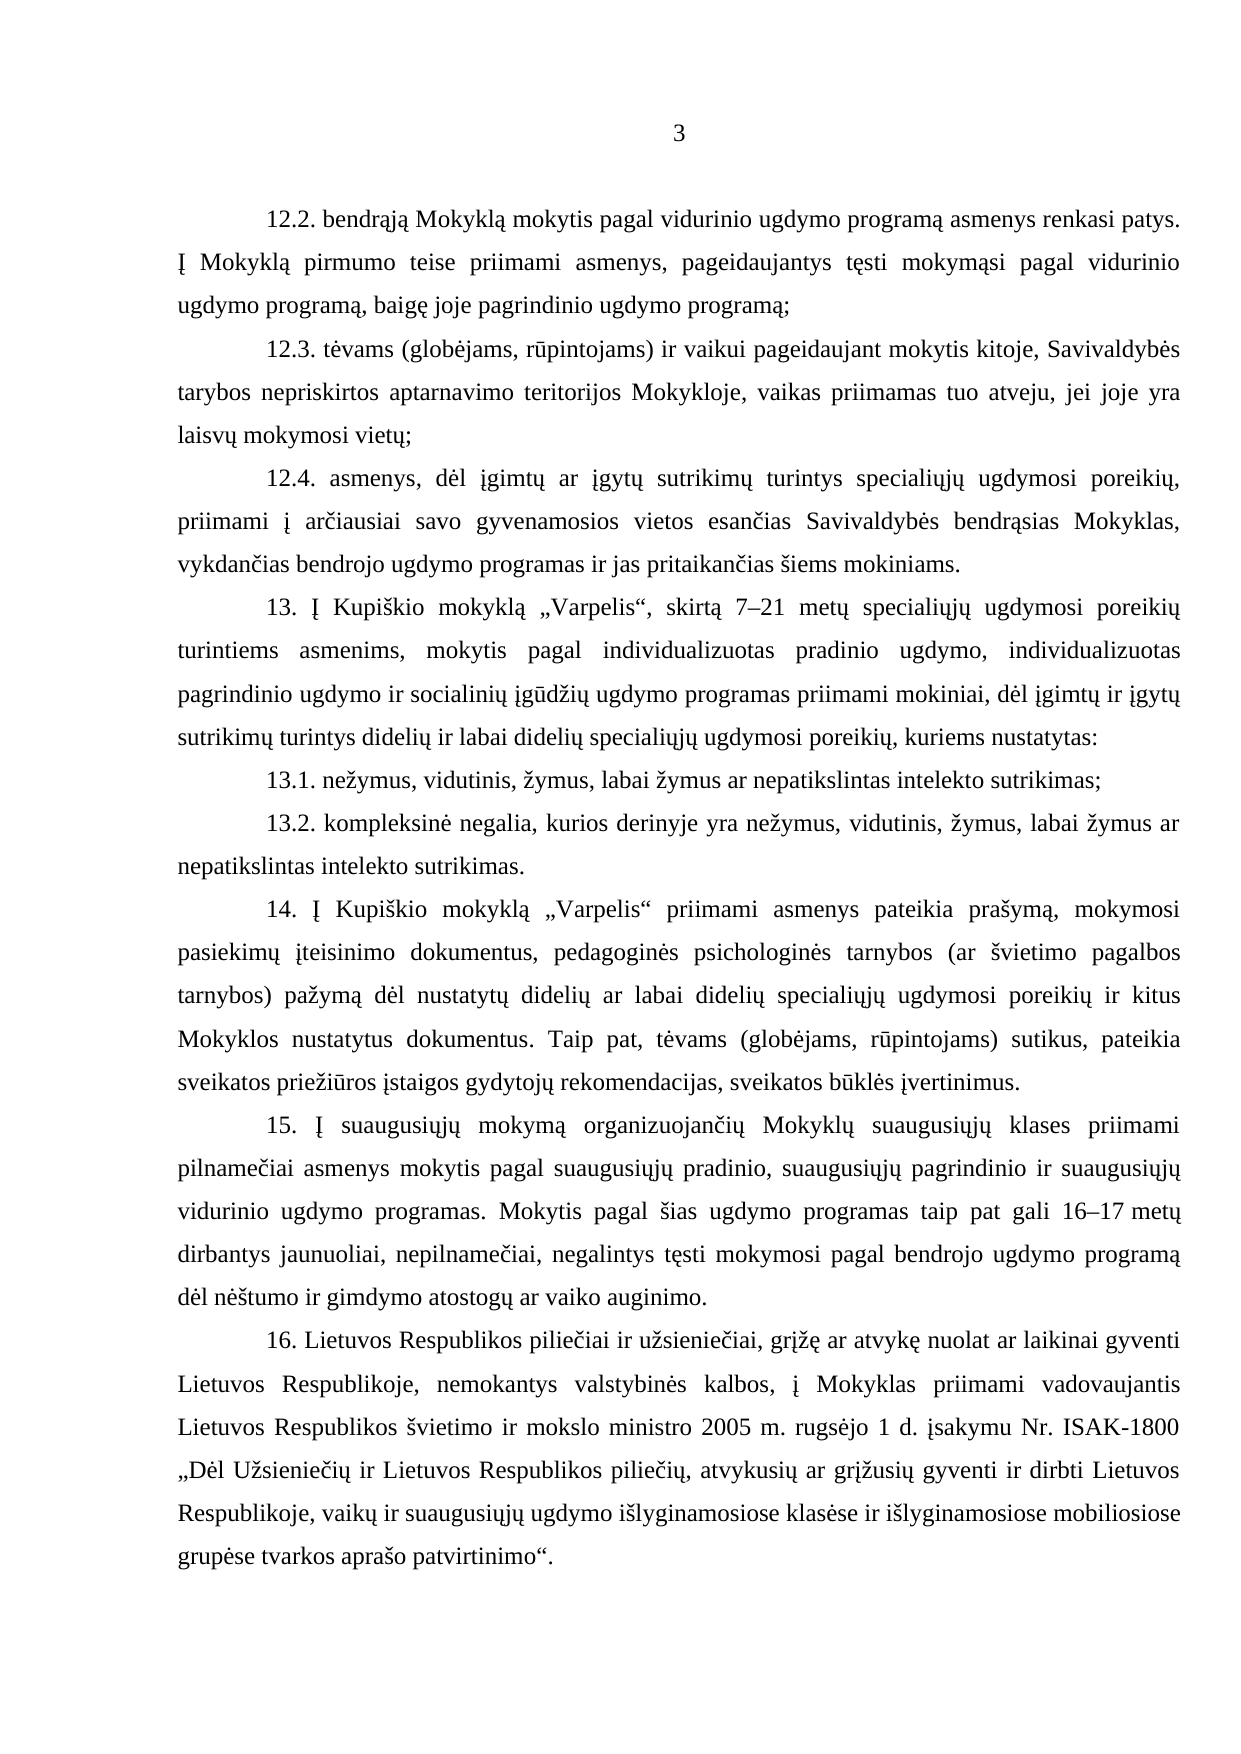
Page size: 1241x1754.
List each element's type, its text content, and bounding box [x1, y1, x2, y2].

text 16. Lietuvos Respublikos piliečiai ir užsieniečiai, grįžę ar atvykę nuolat ar laikinai gyventi Lietuvos Respublikoje, nemokantys valstybinės kalbos, į Mokyklas priimami vadovaujantis Lietuvos Respublikos švietimo ir mokslo ministro 2005 m. rugsėjo 1 d. įsakymu Nr. ISAK-1800 „Dėl Užsieniečių ir Lietuvos Respublikos piliečių, atvykusių ar grįžusių gyventi ir dirbti Lietuvos Respublikoje, vaikų ir suaugusiųjų ugdymo išlyginamosiose klasėse ir išlyginamosiose mobiliosiose grupėse tvarkos aprašo patvirtinimo“. [177, 1326, 1181, 1570]
text 12.4. asmenys, dėl įgimtų ar įgytų sutrikimų turintys specialiųjų ugdymosi poreikių, priimami į arčiausiai savo gyvenamosios vietos esančias Savivaldybės bendrąsias Mokyklas, vykdančias bendrojo ugdymo programas ir jas pritaikančias šiems mokiniams. [177, 463, 1181, 578]
text 13.1. nežymus, vidutinis, žymus, labai žymus ar nepatikslintas intelekto sutrikimas; [177, 765, 1181, 794]
text 12.3. tėvams (globėjams, rūpintojams) ir vaikui pageidaujant mokytis kitoje, Savivaldybės tarybos nepriskirtos aptarnavimo teritorijos Mokykloje, vaikas priimamas tuo atveju, jei joje yra laisvų mokymosi vietų; [177, 334, 1181, 449]
text 14. Į Kupiškio mokyklą „Varpelis“ priimami asmenys pateikia prašymą, mokymosi pasiekimų įteisinimo dokumentus, pedagoginės psichologinės tarnybos (ar švietimo pagalbos tarnybos) pažymą dėl nustatytų didelių ar labai didelių specialiųjų ugdymosi poreikių ir kitus Mokyklos nustatytus dokumentus. Taip pat, tėvams (globėjams, rūpintojams) sutikus, pateikia sveikatos priežiūros įstaigos gydytojų rekomendacijas, sveikatos būklės įvertinimus. [177, 894, 1181, 1096]
text 13.2. kompleksinė negalia, kurios derinyje yra nežymus, vidutinis, žymus, labai žymus ar nepatikslintas intelekto sutrikimas. [177, 808, 1181, 880]
text 13. Į Kupiškio mokyklą „Varpelis“, skirtą 7–21 metų specialiųjų ugdymosi poreikių turintiems asmenims, mokytis pagal individualizuotas pradinio ugdymo, individualizuotas pagrindinio ugdymo ir socialinių įgūdžių ugdymo programas priimami mokiniai, dėl įgimtų ir įgytų sutrikimų turintys didelių ir labai didelių specialiųjų ugdymosi poreikių, kuriems nustatytas: [177, 592, 1181, 751]
text 15. Į suaugusiųjų mokymą organizuojančių Mokyklų suaugusiųjų klases priimami pilnamečiai asmenys mokytis pagal suaugusiųjų pradinio, suaugusiųjų pagrindinio ir suaugusiųjų vidurinio ugdymo programas. Mokytis pagal šias ugdymo programas taip pat gali 16–17 metų dirbantys jaunuoliai, nepilnamečiai, negalintys tęsti mokymosi pagal bendrojo ugdymo programą dėl nėštumo ir gimdymo atostogų ar vaiko auginimo. [177, 1110, 1181, 1311]
text 12.2. bendrąją Mokyklą mokytis pagal vidurinio ugdymo programą asmenys renkasi patys. Į Mokyklą pirmumo teise priimami asmenys, pageidaujantys tęsti mokymąsi pagal vidurinio ugdymo programą, baigę joje pagrindinio ugdymo programą; [177, 204, 1181, 319]
